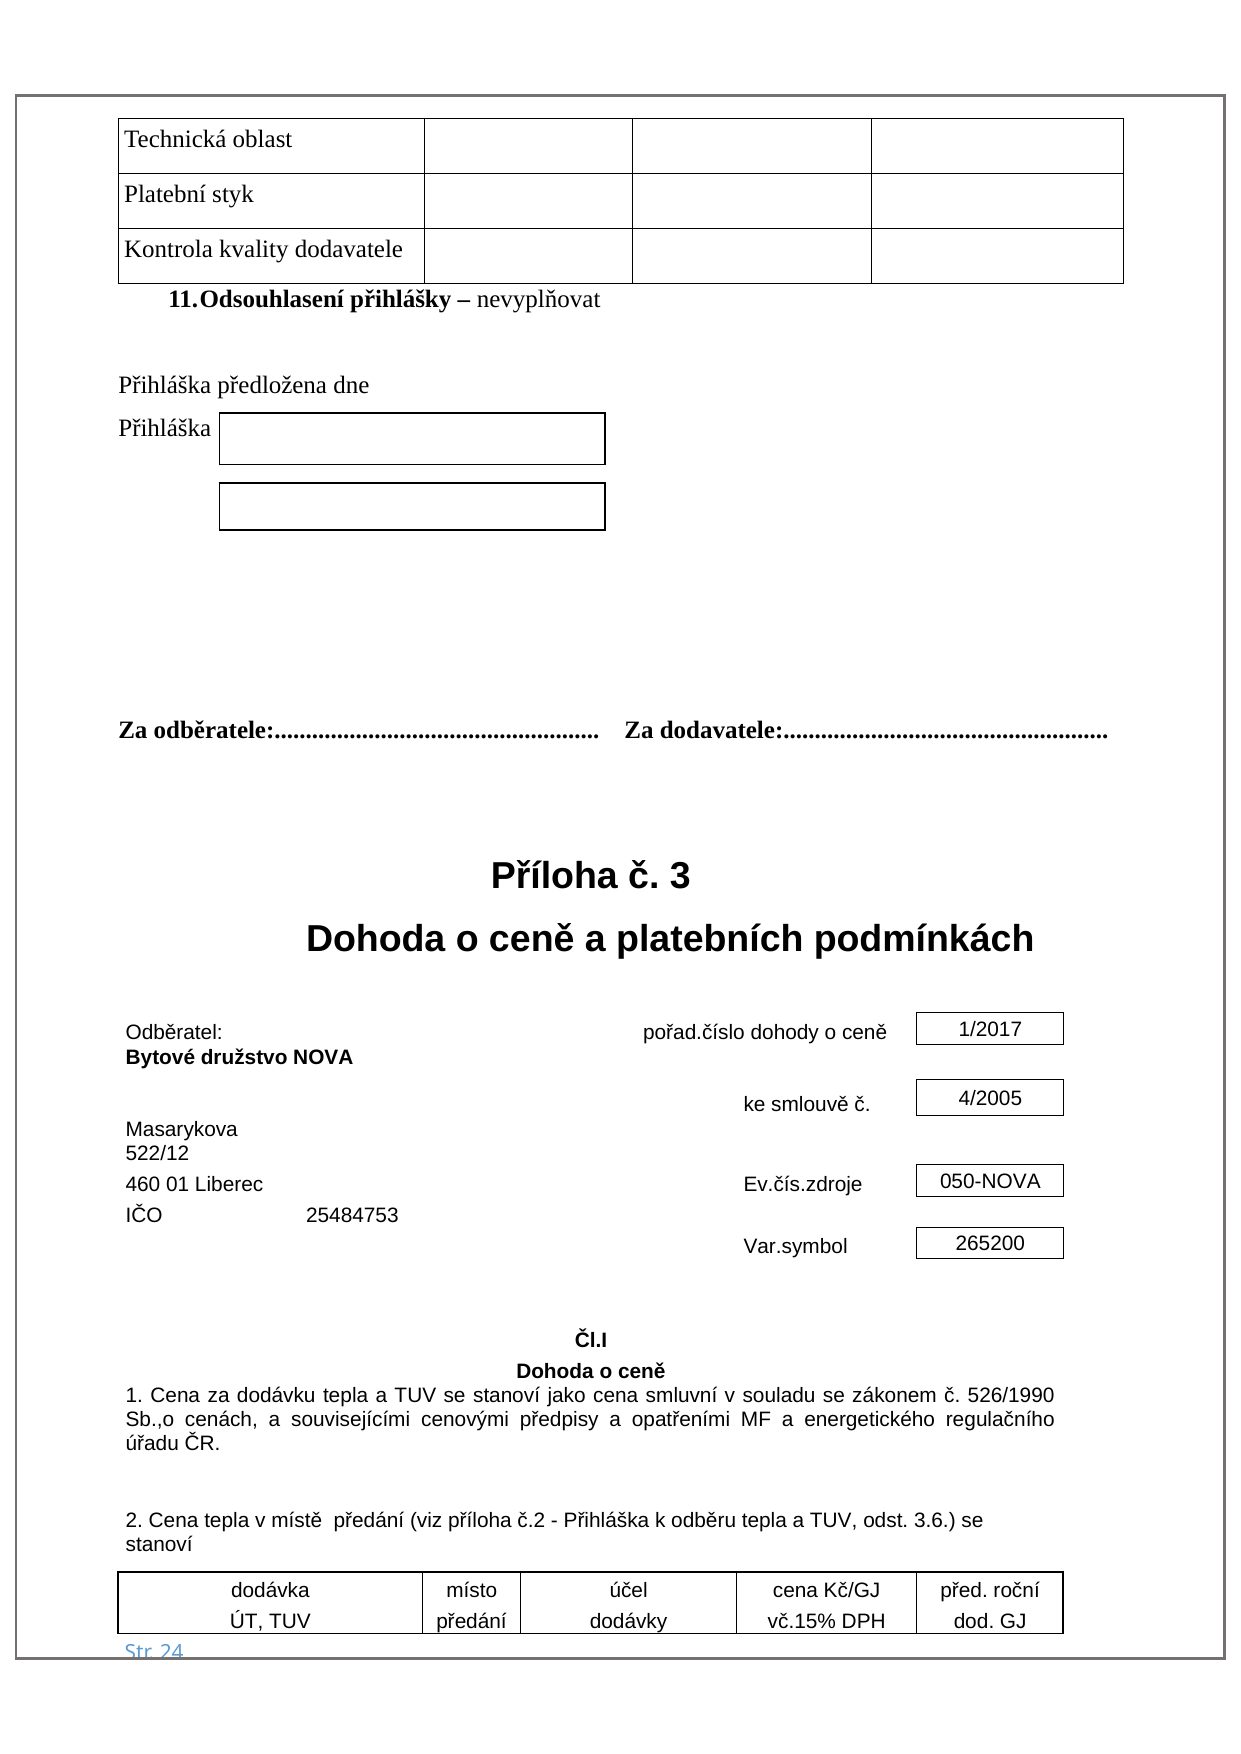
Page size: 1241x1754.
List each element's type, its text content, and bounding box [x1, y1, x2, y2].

table_cell [835, 1115, 917, 1164]
table_cell [835, 969, 917, 1012]
table_cell 2. Cena tepla v místě předání (viz příloha č.2 - Přihláška k odběru tepla a TUV, odst. 3.6.) se stanoví [118, 1508, 1063, 1571]
table_cell [872, 229, 1123, 283]
table_cell [872, 119, 1123, 173]
table_cell [422, 1164, 521, 1196]
table_cell [917, 1259, 1063, 1289]
table_cell ke smlouvě č. [736, 1079, 916, 1115]
table_cell účel [521, 1573, 736, 1602]
table_cell [118, 907, 298, 969]
table_cell [835, 1044, 917, 1079]
table_cell [736, 1196, 835, 1227]
table_cell Čl.I [118, 1321, 1063, 1352]
table_cell [422, 1227, 521, 1258]
table_cell 1/2017 [917, 1013, 1063, 1043]
table_cell [736, 1258, 835, 1289]
table_cell [422, 1012, 521, 1043]
list Odsouhlasení přihlášky – nevyplňovat [162, 284, 1122, 356]
table_cell IČO [118, 1196, 298, 1227]
table_cell [835, 1289, 917, 1321]
table_cell [636, 1115, 736, 1164]
table_cell [636, 1079, 736, 1115]
table_cell [736, 969, 835, 1012]
table_cell [118, 1258, 298, 1289]
table_cell [422, 969, 521, 1012]
table_cell [299, 1289, 422, 1321]
table_cell [835, 1258, 917, 1289]
table_cell [736, 1044, 835, 1079]
table_cell před. roční [917, 1573, 1062, 1602]
table_cell [422, 1289, 521, 1321]
table_cell [636, 1164, 736, 1196]
table_cell pořad.číslo dohody o ceně [636, 1012, 916, 1043]
table_cell 460 01 Liberec [118, 1164, 298, 1196]
table_cell 25484753 [299, 1196, 422, 1227]
table_cell místo [423, 1573, 520, 1602]
table_header Přihláška předložena dne [220, 414, 604, 464]
table_cell cena Kč/GJ [737, 1573, 916, 1602]
table_cell [636, 1289, 736, 1321]
table_cell [299, 1115, 422, 1164]
table_cell 1. Cena za dodávku tepla a TUV se stanoví jako cena smluvní v souladu se zákonem č. 526/1990 Sb.,o cenách, a souvisejícími cenovými předpisy a opatřeními MF a energetického regulačního úřadu ČR. [118, 1383, 1063, 1477]
table_header Přihláška předložena dne [118, 370, 620, 413]
table_cell [521, 1115, 636, 1164]
table_cell [736, 1477, 835, 1508]
table_cell [422, 1196, 521, 1227]
table_cell Masarykova 522/12 [118, 1115, 298, 1164]
table_cell Přihláška odsouhlasena dne [118, 413, 620, 499]
table_header Příloha č. 3 [118, 844, 1063, 907]
table_cell 050-NOVA [917, 1165, 1063, 1196]
table_cell [299, 1164, 422, 1196]
table_cell [118, 969, 298, 1012]
table_cell Ev.čís.zdroje [736, 1164, 916, 1196]
table_cell [633, 174, 871, 228]
table_cell [425, 174, 632, 228]
table_cell [636, 1477, 736, 1508]
table_cell 265200 [917, 1228, 1063, 1258]
table_cell [299, 1477, 422, 1508]
table_cell [422, 1115, 521, 1164]
table_cell [521, 1258, 636, 1289]
table_cell Přihláška odsouhlasena dne [220, 484, 604, 529]
table_cell Kontrola kvality dodavatele [119, 229, 424, 283]
table_cell Technická oblast [119, 119, 424, 173]
table_cell [917, 1289, 1063, 1321]
table_cell [633, 229, 871, 283]
table_cell [636, 1044, 736, 1079]
table_cell [521, 1012, 636, 1043]
table_cell [118, 1477, 298, 1508]
table_cell [425, 119, 632, 173]
table_cell [636, 1196, 736, 1227]
table_cell dodávka [119, 1573, 422, 1602]
table_cell Dohoda o ceně a platebních podmínkách [299, 907, 1063, 969]
table_cell [917, 1477, 1063, 1508]
table_cell předání [423, 1602, 520, 1633]
table_cell [736, 1115, 835, 1164]
table_cell [422, 1477, 521, 1508]
table_cell [872, 174, 1123, 228]
text Za odběratele:.................................................... Za dodavatele:.................................................... [118, 715, 1122, 743]
table_cell [917, 969, 1063, 1012]
table_cell ÚT, TUV [119, 1602, 422, 1633]
table_cell [835, 1196, 917, 1227]
table_cell Platební styk [119, 174, 424, 228]
table_cell [521, 1289, 636, 1321]
table_cell Var.symbol [736, 1227, 916, 1258]
table_cell [422, 1258, 521, 1289]
table_cell [521, 1196, 636, 1227]
table_cell [299, 1258, 422, 1289]
table_cell Bytové družstvo NOVA [118, 1044, 636, 1115]
table_cell vč.15% DPH [737, 1602, 916, 1633]
table_cell [636, 1227, 736, 1258]
table_cell [917, 1045, 1063, 1079]
table_cell [835, 1477, 917, 1508]
table_cell [636, 1258, 736, 1289]
table_cell [633, 119, 871, 173]
table_cell [118, 1289, 298, 1321]
table_cell [917, 1116, 1063, 1164]
table_cell [425, 229, 632, 283]
table_cell Dohoda o ceně [118, 1352, 1063, 1383]
table_cell [636, 969, 736, 1012]
table_cell 4/2005 [917, 1080, 1063, 1115]
table_cell [521, 1477, 636, 1508]
table_cell [917, 1197, 1063, 1227]
table_cell [118, 1227, 298, 1258]
table_cell [736, 1289, 835, 1321]
table_cell [521, 1164, 636, 1196]
table_cell Odběratel: [118, 1012, 422, 1043]
table_cell [299, 1227, 422, 1258]
table_cell dodávky [521, 1602, 736, 1633]
table_cell [521, 1227, 636, 1258]
table_cell [299, 969, 422, 1012]
table_cell [521, 969, 636, 1012]
table_cell dod. GJ [917, 1602, 1062, 1633]
